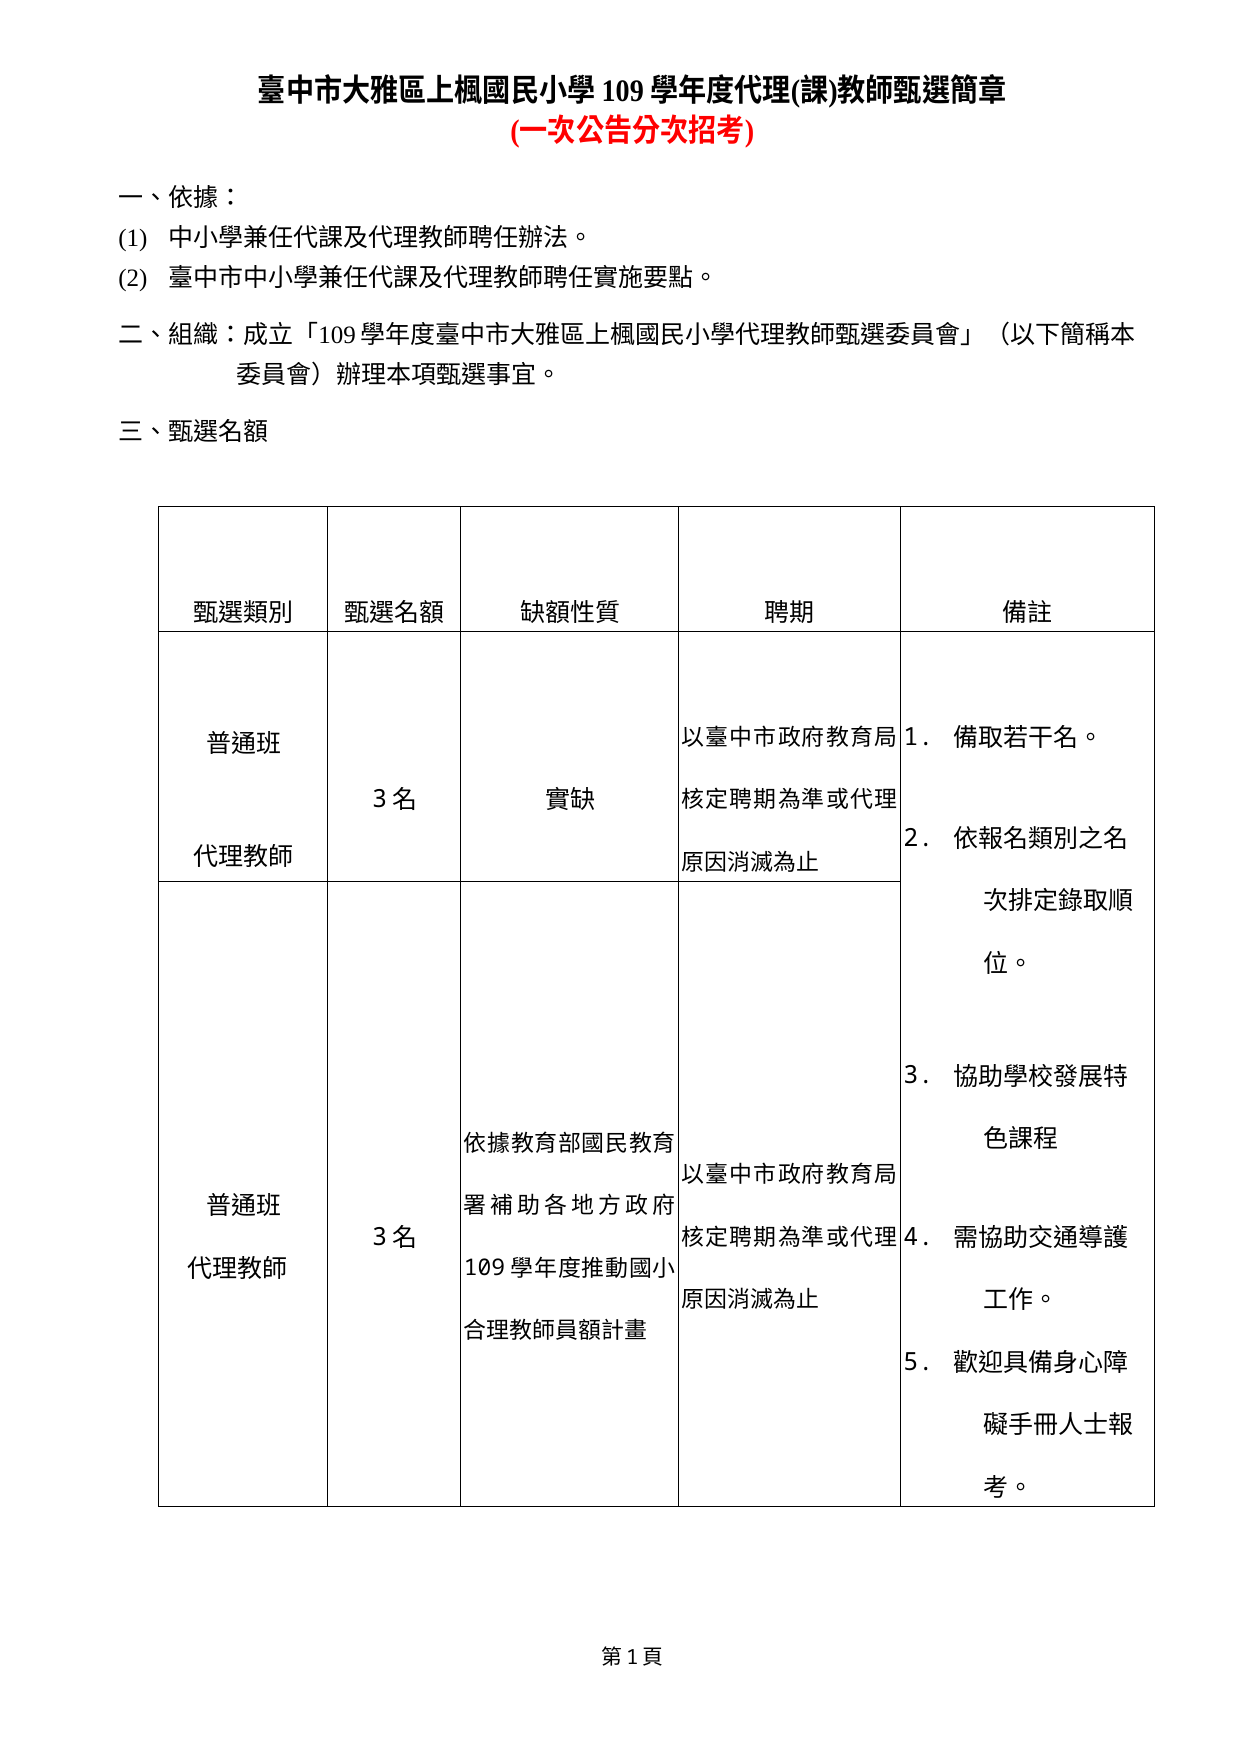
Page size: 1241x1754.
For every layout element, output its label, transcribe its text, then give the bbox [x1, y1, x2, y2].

table_header 聘期 [679, 507, 900, 631]
table_header 備註 [901, 507, 1154, 631]
table_cell 以臺中市政府教育局核定聘期為準或代理原因消滅為止 [679, 632, 900, 881]
table_cell 普通班 代理教師 [159, 632, 327, 881]
table_cell 實缺 [461, 632, 678, 881]
text 二、組織：成立「109學年度臺中市大雅區上楓國民小學代理教師甄選委員會」（以下簡稱本委員會）辦理本項甄選事宜。 [118, 314, 1146, 390]
table_cell 普通班 代理教師 [159, 882, 327, 1506]
table_header 缺額性質 [461, 507, 678, 631]
text 臺中市大雅區上楓國民小學109學年度代理(課)教師甄選簡章 [118, 68, 1146, 109]
table_header 甄選類別 [159, 507, 327, 631]
table_cell 依據教育部國民教育署補助各地方政府109學年度推動國小合理教師員額計畫 [461, 882, 678, 1506]
table_cell 備取若干名。 依報名類別之名次排定錄取順位。 協助學校發展特色課程 需協助交通導護工作。 歡迎具備身心障礙手冊人士報考。 [901, 632, 1154, 1506]
text (一次公告分次招考) [118, 109, 1146, 150]
table_cell 3名 [328, 882, 460, 1506]
list 臺中市中小學兼任代課及代理教師聘任實施要點。 [118, 257, 1146, 293]
table_header 甄選名額 [328, 507, 460, 631]
table_cell 3名 [328, 632, 460, 881]
text 一、依據： [118, 178, 1146, 214]
list 中小學兼任代課及代理教師聘任辦法。 [118, 217, 1146, 254]
text 三、甄選名額 [118, 411, 1146, 447]
table_cell 以臺中市政府教育局核定聘期為準或代理原因消滅為止 [679, 882, 900, 1506]
